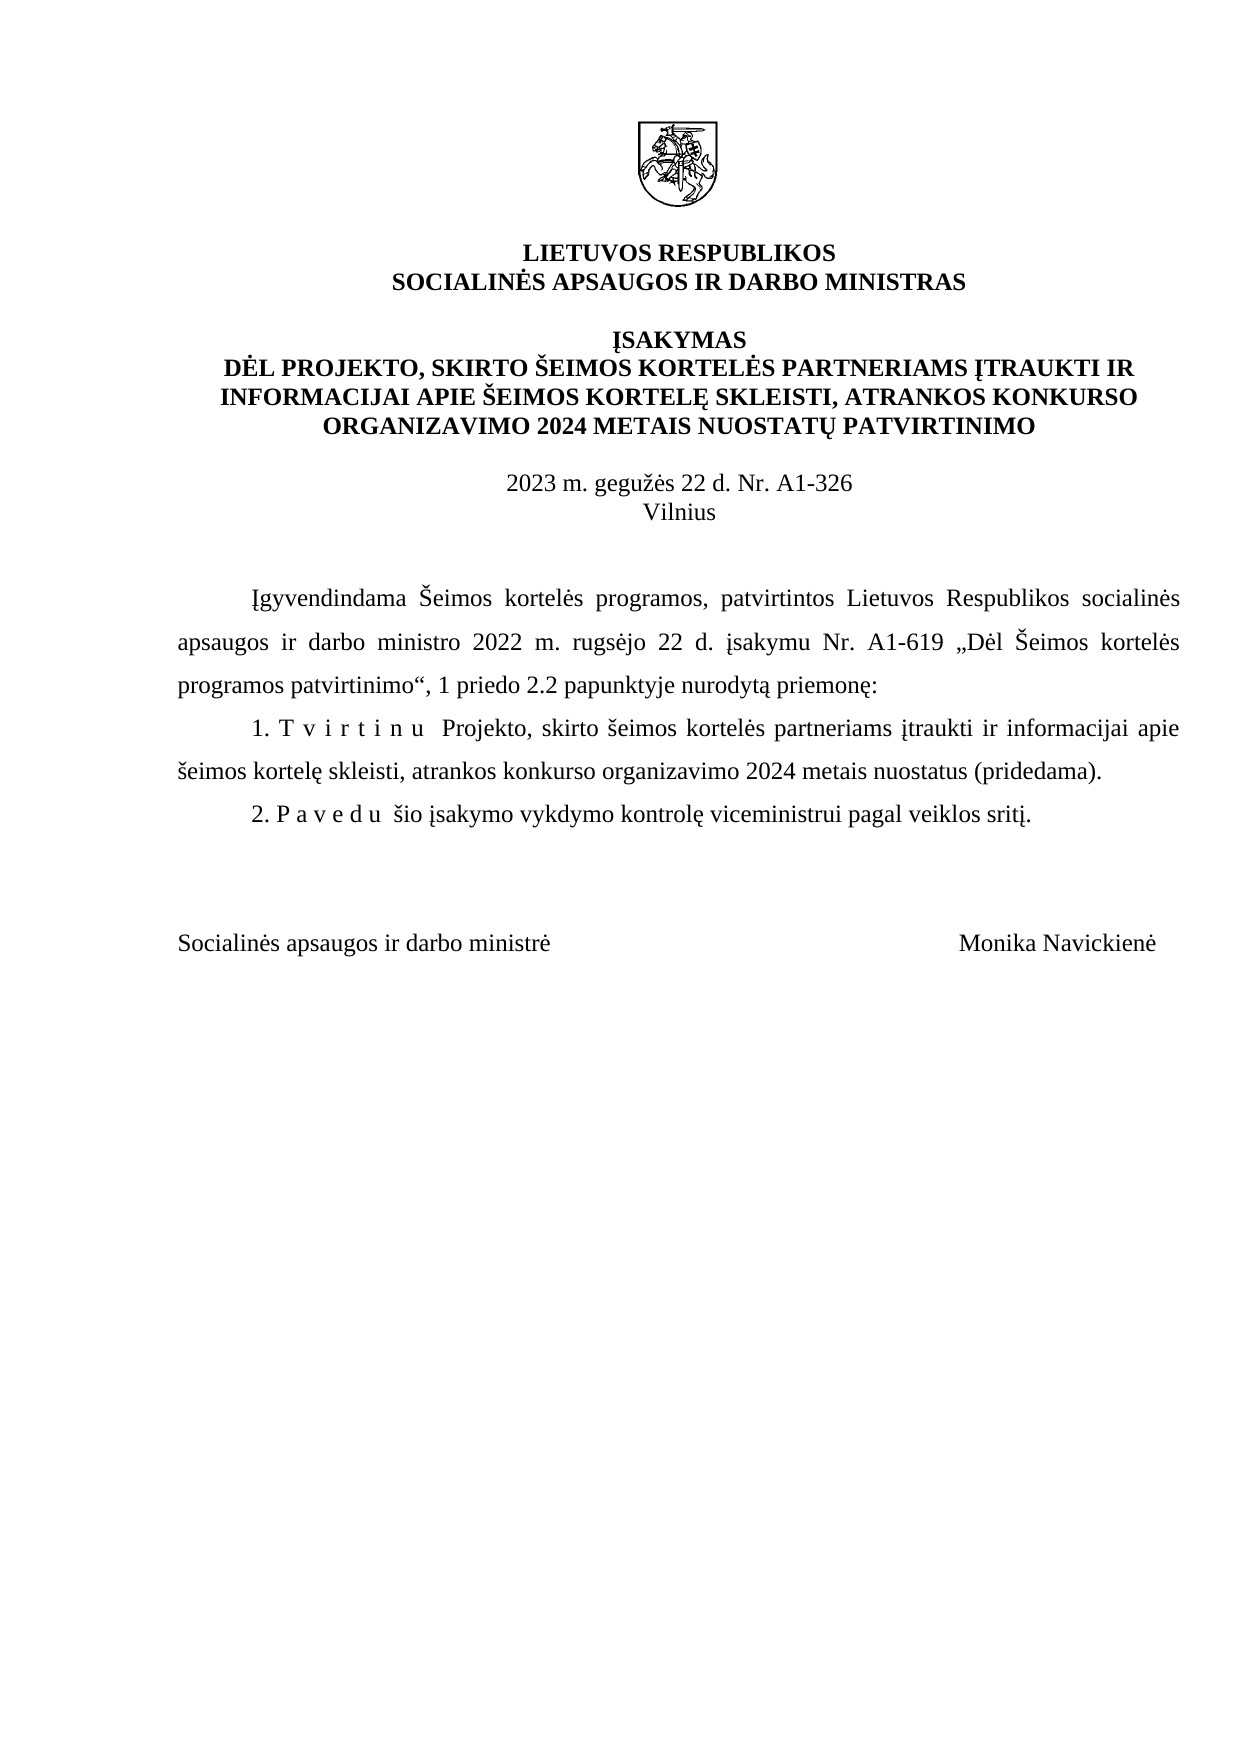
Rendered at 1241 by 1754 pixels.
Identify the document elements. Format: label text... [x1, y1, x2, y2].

text ĮSAKYMAS [177, 325, 1181, 353]
text Vilnius [177, 497, 1181, 526]
text 2. P a v e d u šio įsakymo vykdymo kontrolę viceministrui pagal veiklos sritį. [177, 799, 1181, 828]
text Dėl PROJEKTO, SKIRTO ŠEIMOS KORTELĖS PARTNERIAMS ĮTRAUKTI IR INFORMACIJAI APIE ŠEIMOS KORTELĘ SKLEISTI, ATRANKOS KONKURSO ORGANIZAVIMO 2024 METAIS nuostatų patvirtinimo [177, 353, 1181, 440]
text 1. T v i r t i n u Projekto, skirto šeimos kortelės partneriams įtraukti ir informacijai apie šeimos kortelę skleisti, atrankos konkurso organizavimo 2024 metais nuostatus (pridedama). [177, 713, 1181, 785]
text 2023 m. gegužės 22 d. Nr. A1-326 [177, 468, 1181, 497]
text SOCIALINĖS APSAUGOS IR DARBO MINISTRAS [177, 267, 1181, 296]
text Socialinės apsaugos ir darbo ministrė Monika Navickienė [177, 928, 1181, 957]
text LIETUVOS RESPUBLIKOS [177, 238, 1181, 267]
text Įgyvendindama Šeimos kortelės programos, patvirtintos Lietuvos Respublikos socialinės apsaugos ir darbo ministro 2022 m. rugsėjo 22 d. įsakymu Nr. A1-619 „Dėl Šeimos kortelės programos patvirtinimo“, 1 priedo 2.2 papunktyje nurodytą priemonę: [177, 583, 1181, 698]
